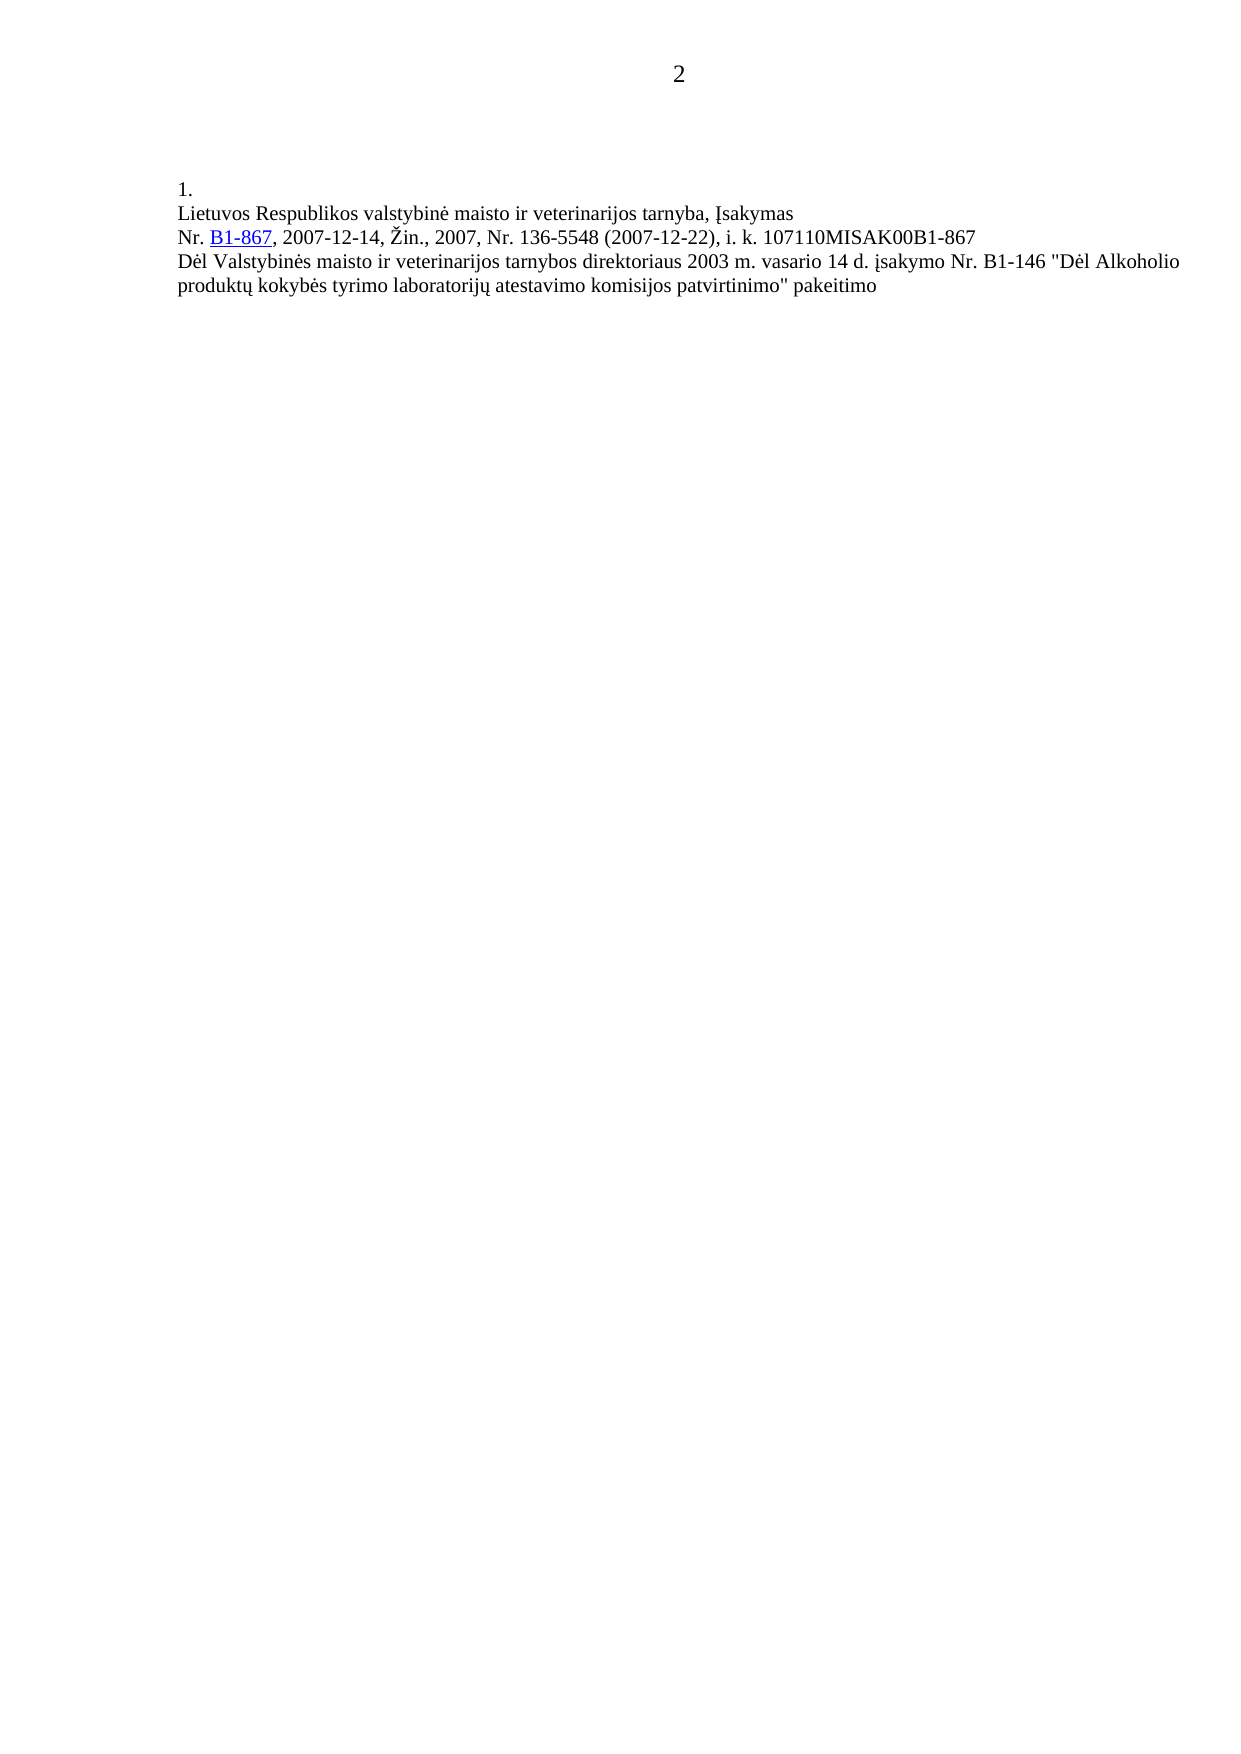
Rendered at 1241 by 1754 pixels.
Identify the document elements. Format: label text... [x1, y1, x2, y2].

text Lietuvos Respublikos valstybinė maisto ir veterinarijos tarnyba, Įsakymas [177, 201, 1181, 225]
text Nr. B1-867, 2007-12-14, Žin., 2007, Nr. 136-5548 (2007-12-22), i. k. 107110MISAK00B1-867 [177, 225, 1181, 249]
text Dėl Valstybinės maisto ir veterinarijos tarnybos direktoriaus 2003 m. vasario 14 d. įsakymo Nr. B1-146 "Dėl Alkoholio produktų kokybės tyrimo laboratorijų atestavimo komisijos patvirtinimo" pakeitimo [177, 249, 1181, 297]
text 1. [177, 177, 1181, 201]
